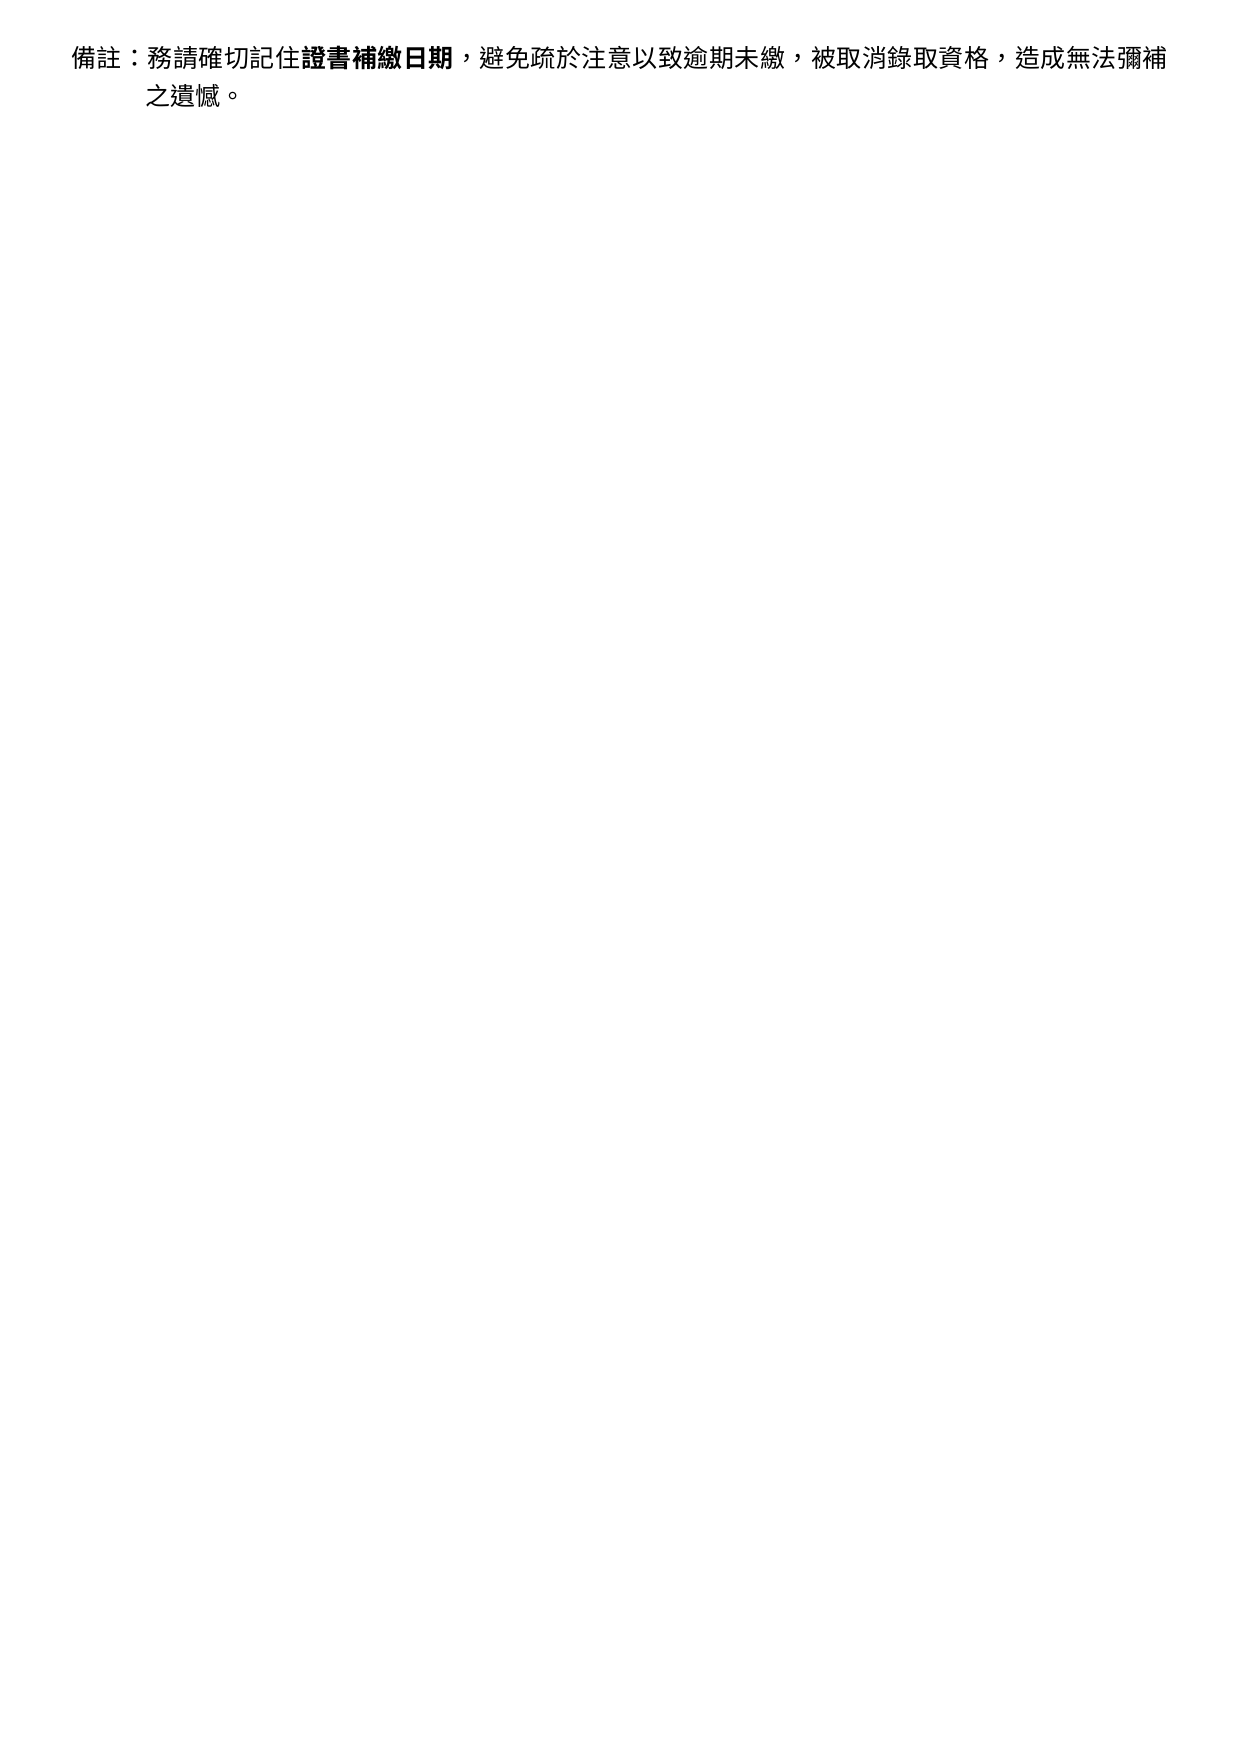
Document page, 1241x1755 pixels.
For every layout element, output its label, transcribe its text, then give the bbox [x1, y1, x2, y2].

text 備註：務請確切記住證書補繳日期，避免疏於注意以致逾期未繳，被取消錄取資格，造成無法彌補之遺憾。 [71, 37, 1169, 112]
